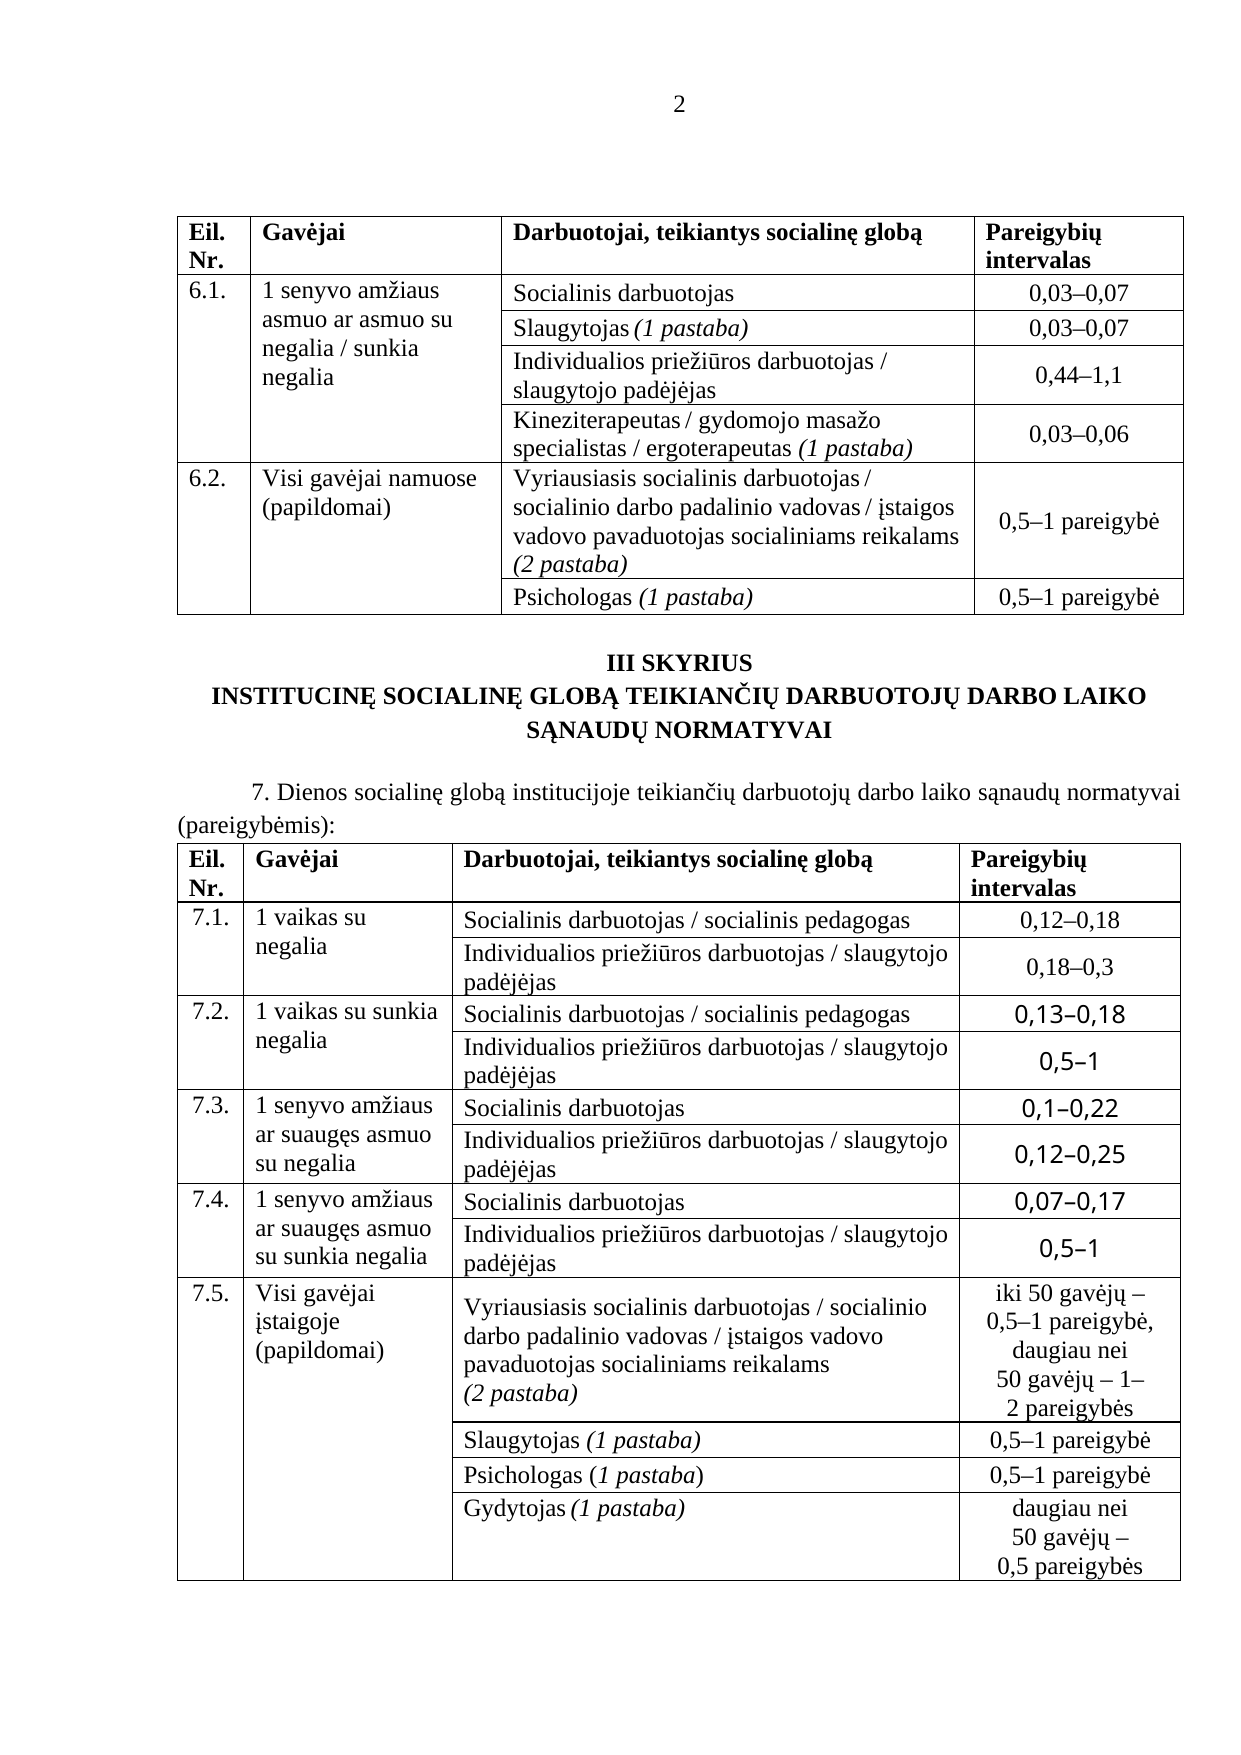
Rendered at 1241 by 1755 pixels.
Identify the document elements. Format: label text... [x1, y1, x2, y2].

table_cell 0,5–1 pareigybė [975, 579, 1183, 614]
table_header Gavėjai [251, 217, 501, 274]
table_cell 6.2. [178, 463, 250, 614]
table_header Gavėjai [244, 844, 452, 901]
table_header Darbuotojai, teikiantys socialinę globą [502, 217, 974, 274]
table_cell 1 senyvo amžiaus ar suaugęs asmuo su negalia [244, 1090, 452, 1183]
table_cell Slaugytojas (1 pastaba) [453, 1423, 959, 1457]
table_cell 0,5–1 pareigybė [975, 463, 1183, 578]
table_cell Slaugytojas (1 pastaba) [502, 311, 974, 345]
table_header Pareigybių intervalas [960, 844, 1180, 901]
table_header Eil. Nr. [178, 217, 250, 274]
table_cell Socialinis darbuotojas / socialinis pedagogas [453, 903, 959, 937]
table_cell Individualios priežiūros darbuotojas / slaugytojo padėjėjas [453, 1219, 959, 1277]
table_cell 0,12–0,25 [960, 1125, 1180, 1183]
table_cell Individualios priežiūros darbuotojas / slaugytojo padėjėjas [453, 1032, 959, 1089]
table_cell 1 senyvo amžiaus ar suaugęs asmuo su sunkia negalia [244, 1184, 452, 1277]
text INSTITUCINĘ SOCIALINĘ GLOBĄ TEIKIANČIŲ DARBUOTOJŲ DARBO LAIKO SĄNAUDŲ NORMATYVAI [177, 677, 1181, 743]
table_cell Psichologas (1 pastaba) [453, 1458, 959, 1492]
table_cell Kineziterapeutas / gydomojo masažo specialistas / ergoterapeutas (1 pastaba) [502, 405, 974, 462]
table_cell 0,13–0,18 [960, 996, 1180, 1031]
table_cell Socialinis darbuotojas / socialinis pedagogas [453, 996, 959, 1031]
table_cell Socialinis darbuotojas [453, 1184, 959, 1218]
table_cell 0,5–1 [960, 1032, 1180, 1089]
table_cell Socialinis darbuotojas [502, 275, 974, 310]
table_cell Psichologas (1 pastaba) [502, 579, 974, 614]
table_cell 0,12–0,18 [960, 903, 1180, 937]
table_header Eil. Nr. [178, 844, 243, 901]
table_cell 0,1–0,22 [960, 1090, 1180, 1124]
table_cell 0,03–0,06 [975, 405, 1183, 462]
table_cell 7.4. [178, 1184, 243, 1277]
table_cell Vyriausiasis socialinis darbuotojas / socialinio darbo padalinio vadovas / įstaigos vadovo pavaduotojas socialiniams reikalams (2 pastaba) [502, 463, 974, 578]
table_cell 1 senyvo amžiaus asmuo ar asmuo su negalia / sunkia negalia [251, 275, 501, 462]
table_cell 7.1. [178, 903, 243, 995]
table_cell Individualios priežiūros darbuotojas / slaugytojo padėjėjas [453, 938, 959, 995]
table_header Pareigybių intervalas [975, 217, 1183, 274]
table_cell 0,5–1 [960, 1219, 1180, 1277]
table_cell Vyriausiasis socialinis darbuotojas / socialinio darbo padalinio vadovas / įstaigos vadovo pavaduotojas socialiniams reikalams (2 pastaba) [453, 1278, 959, 1421]
table_cell Visi gavėjai namuose (papildomai) [251, 463, 501, 614]
table_header Darbuotojai, teikiantys socialinę globą [453, 844, 959, 901]
table_cell 0,07–0,17 [960, 1184, 1180, 1218]
table_cell Socialinis darbuotojas [453, 1090, 959, 1124]
table_cell iki 50 gavėjų – 0,5–1 pareigybė, daugiau nei 50 gavėjų – 1–2 pareigybės [960, 1278, 1180, 1421]
text 7. Dienos socialinę globą institucijoje teikiančių darbuotojų darbo laiko sąnaudų normatyvai (pareigybėmis): [177, 777, 1181, 838]
table_cell Individualios priežiūros darbuotojas / slaugytojo padėjėjas [502, 346, 974, 404]
table_cell 0,5–1 pareigybė [960, 1423, 1180, 1457]
table_cell 0,03–0,07 [975, 275, 1183, 310]
table_cell Individualios priežiūros darbuotojas / slaugytojo padėjėjas [453, 1125, 959, 1183]
table_cell 6.1. [178, 275, 250, 462]
text III SKYRIUS [177, 643, 1181, 677]
table_cell 0,5–1 pareigybė [960, 1458, 1180, 1492]
table_cell daugiau nei 50 gavėjų – 0,5 pareigybės [960, 1493, 1180, 1579]
table_cell 0,03–0,07 [975, 311, 1183, 345]
table_cell Gydytojas (1 pastaba) [453, 1493, 959, 1579]
table_cell 7.5. [178, 1278, 243, 1579]
table_cell 1 vaikas su sunkia negalia [244, 996, 452, 1089]
table_cell 7.3. [178, 1090, 243, 1183]
table_cell 7.2. [178, 996, 243, 1089]
table_cell 0,18–0,3 [960, 938, 1180, 995]
table_cell Visi gavėjai įstaigoje (papildomai) [244, 1278, 452, 1579]
table_cell 1 vaikas su negalia [244, 903, 452, 995]
table_cell 0,44–1,1 [975, 346, 1183, 404]
